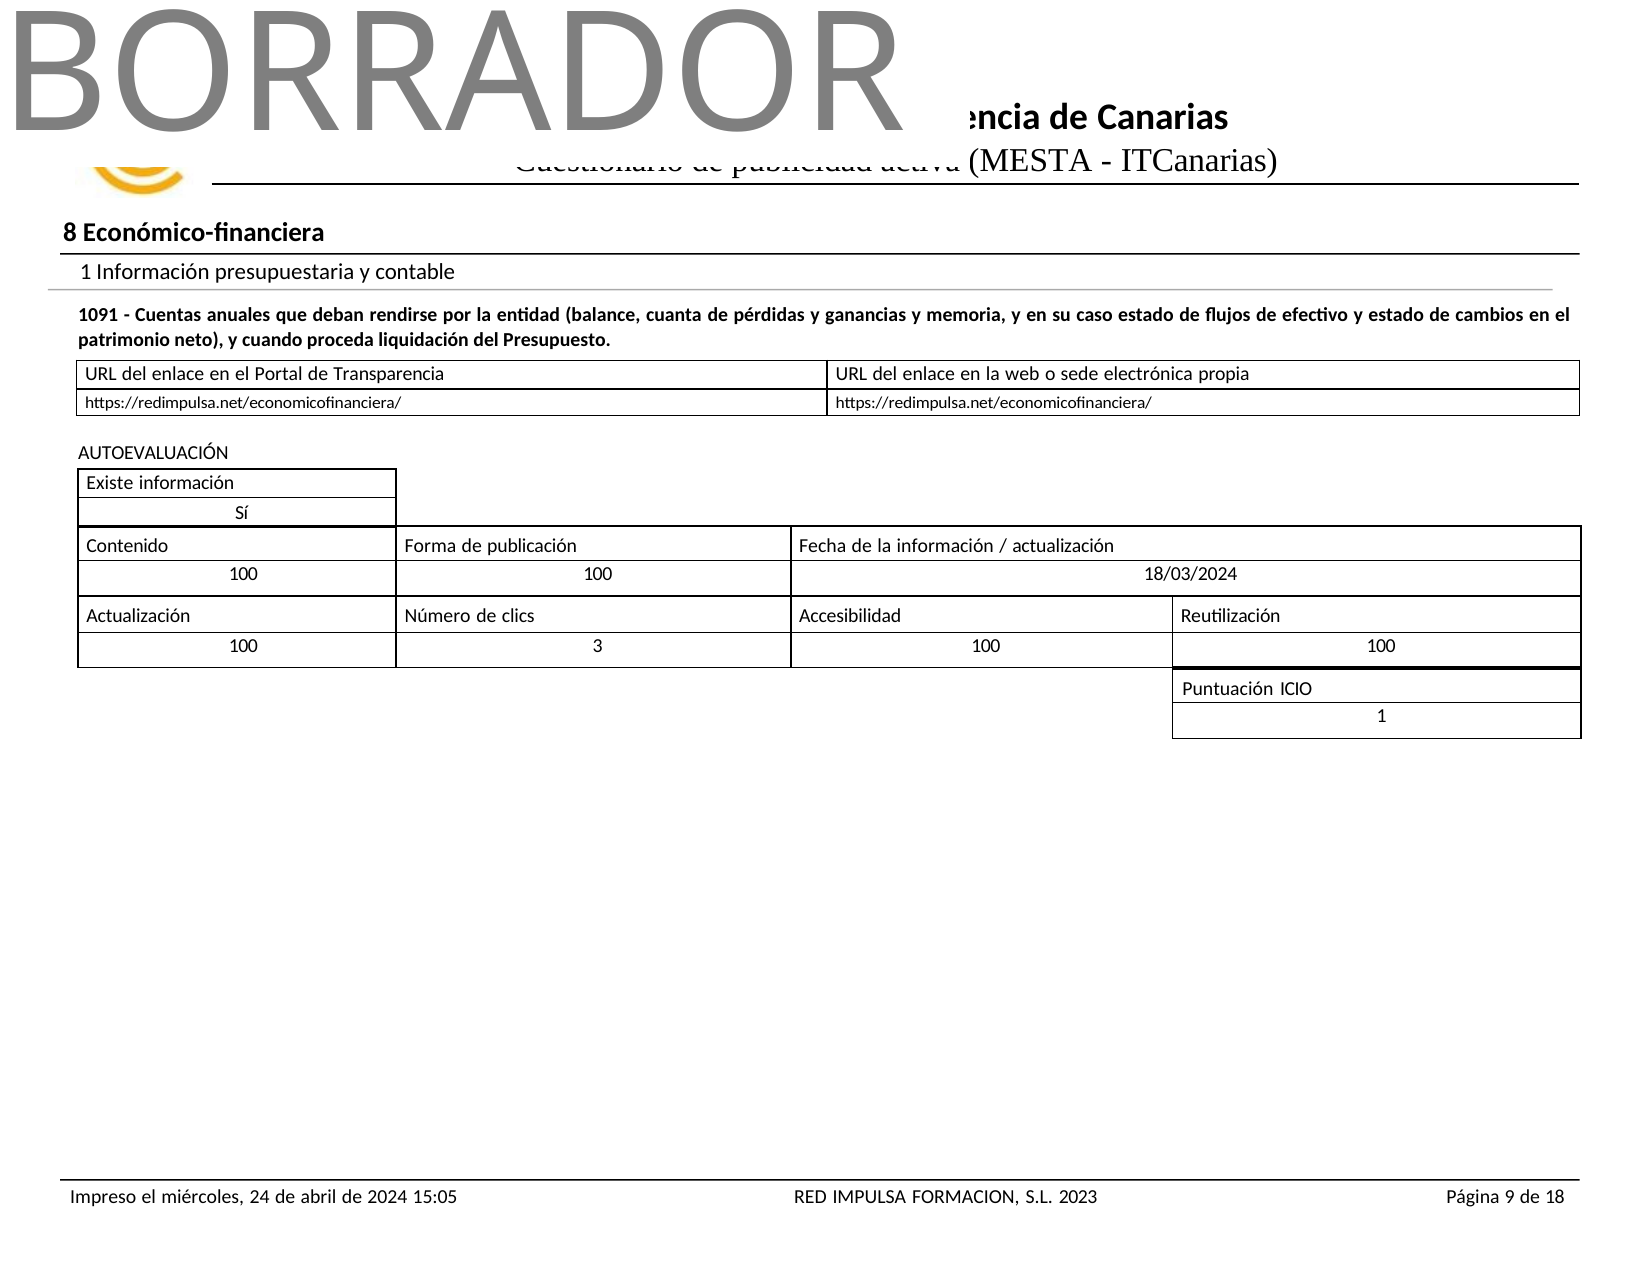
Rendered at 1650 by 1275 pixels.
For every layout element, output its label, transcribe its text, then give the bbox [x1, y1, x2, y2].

subtitle 1 Información presupuestaria y contable [79, 257, 1592, 285]
table_cell https://redimpulsa.net/economicofinanciera/ [828, 390, 1579, 414]
table_cell 1 [1173, 703, 1580, 737]
text AUTOEVALUACIÓN [78, 440, 1592, 464]
table_cell 100 [397, 561, 790, 595]
table_header Existe información [79, 470, 395, 497]
table_cell 100 [79, 633, 395, 666]
table_cell Accesibilidad [792, 597, 1172, 631]
table_cell Actualización [79, 597, 395, 631]
table_cell Número de clics [397, 597, 790, 631]
list [0, 163, 970, 167]
table_header URL del enlace en la web o sede electrónica propia [828, 361, 1579, 388]
table_cell Sí [79, 498, 395, 525]
table_cell Fecha de la información / actualización [792, 527, 1580, 559]
table_cell Contenido [79, 528, 395, 559]
table_cell Forma de publicación [397, 527, 790, 559]
table_cell 3 [397, 633, 790, 666]
table_cell Reutilización [1173, 597, 1580, 631]
table_cell 18/03/2024 [792, 561, 1580, 595]
table_header [397, 468, 1581, 525]
list Económico-financiera [63, 216, 1592, 248]
text 1091 - Cuentas anuales que deban rendirse por la entidad (balance, cuanta de pérdidas y ganancias y memoria, y en su caso estado de flujos de efectivo y estado de cambios en el patrimonio neto), y cuando proceda liquidación del Presupuesto. [78, 303, 1592, 351]
table_cell 100 [792, 633, 1172, 666]
list BORRADOR [0, 0, 970, 163]
table_cell 100 [79, 561, 395, 595]
table_cell 100 [1173, 633, 1580, 666]
table_header URL del enlace en el Portal de Transparencia [77, 361, 826, 388]
table_cell Puntuación ICIO [1173, 670, 1580, 702]
table_cell [78, 668, 1172, 737]
table_cell https://redimpulsa.net/economicofinanciera/ [77, 390, 826, 414]
